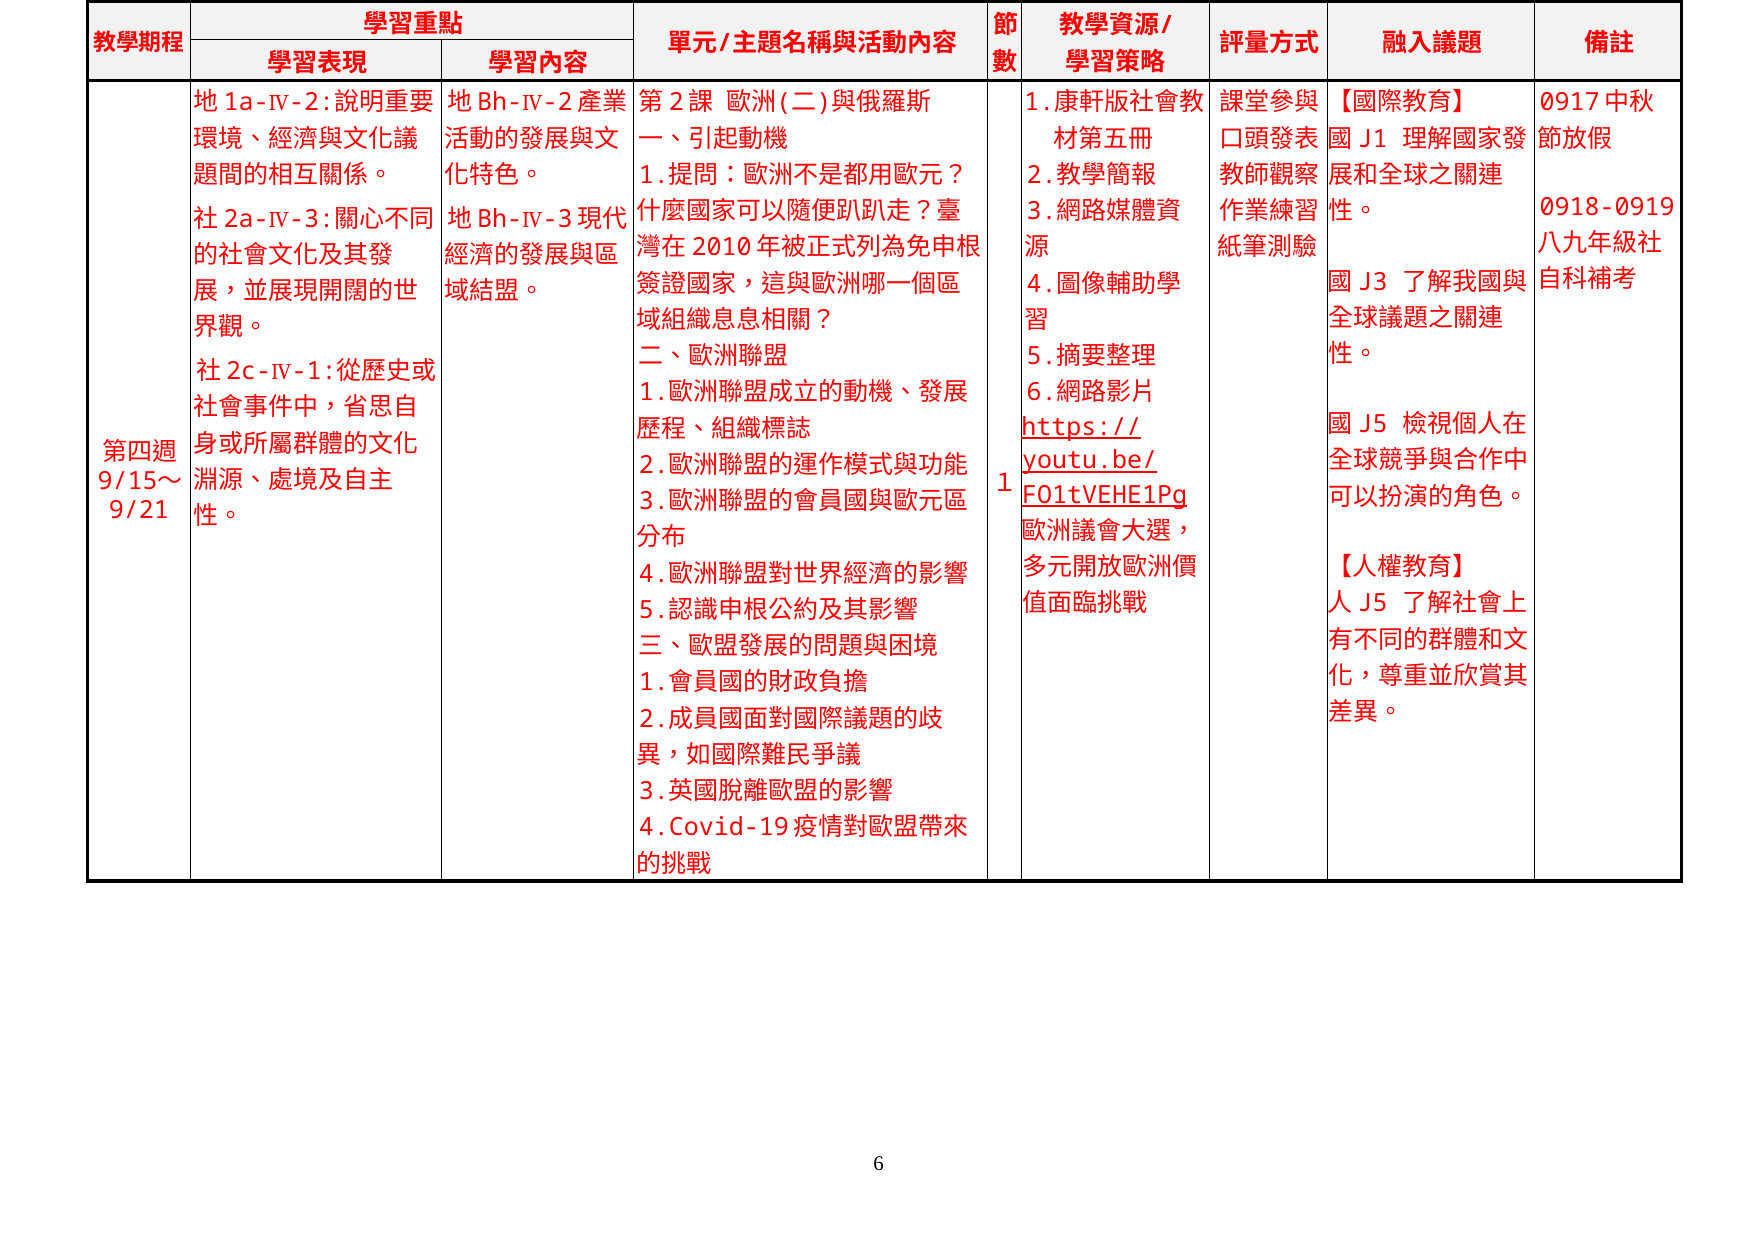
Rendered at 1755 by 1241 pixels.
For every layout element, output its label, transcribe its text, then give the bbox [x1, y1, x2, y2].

table_cell 【國際教育】 國J1 理解國家發展和全球之關連性。 國J3 了解我國與全球議題之關連性。 國J5 檢視個人在全球競爭與合作中可以扮演的角色。 【人權教育】 人J5 了解社會上有不同的群體和文化，尊重並欣賞其差異。 [1328, 82, 1534, 879]
table_header 融入議題 [1328, 3, 1534, 79]
table_cell 第四週 9/15～9/21 [89, 82, 190, 879]
table_cell 課堂參與 口頭發表 教師觀察 作業練習 紙筆測驗 [1210, 82, 1327, 879]
table_header 教學期程 [89, 3, 190, 79]
table_cell 第2課 歐洲(二)與俄羅斯 一、引起動機 1.提問：歐洲不是都用歐元？什麼國家可以隨便趴趴走？臺灣在2010年被正式列為免申根簽證國家，這與歐洲哪一個區域組織息息相關？ 二、歐洲聯盟 1.歐洲聯盟成立的動機、發展歷程、組織標誌 2.歐洲聯盟的運作模式與功能 3.歐洲聯盟的會員國與歐元區分布 4.歐洲聯盟對世界經濟的影響 5.認識申根公約及其影響 三、歐盟發展的問題與困境 1.會員國的財政負擔 2.成員國面對國際議題的歧異，如國際難民爭議 3.英國脫離歐盟的影響 4.Covid-19疫情對歐盟帶來的挑戰 [634, 82, 987, 879]
table_cell 地1a-Ⅳ-2:說明重要環境、經濟與文化議題間的相互關係。 社2a-Ⅳ-3:關心不同的社會文化及其發展，並展現開闊的世界觀。 社2c-Ⅳ-1:從歷史或社會事件中，省思自身或所屬群體的文化淵源、處境及自主性。 [191, 82, 441, 879]
table_header 學習重點 [191, 3, 633, 39]
table_cell 地Bh-Ⅳ-2產業活動的發展與文化特色。 地Bh-Ⅳ-3現代經濟的發展與區域結盟。 [442, 82, 633, 879]
table_header 教學資源/ 學習策略 [1022, 3, 1209, 79]
table_cell 學習內容 [442, 40, 633, 79]
table_cell １ [988, 82, 1021, 879]
table_header 備註 [1535, 3, 1680, 79]
table_cell 0917中秋節放假 0918-0919八九年級社自科補考 [1535, 82, 1680, 879]
table_cell 1.康軒版社會教材第五冊 2.教學簡報 3.網路媒體資源 4.圖像輔助學習 5.摘要整理 6.網路影片 https://youtu.be/FO1tVEHE1Pg 歐洲議會大選，多元開放歐洲價值面臨挑戰 [1022, 82, 1209, 879]
table_header 單元/主題名稱與活動內容 [634, 3, 987, 79]
table_cell 學習表現 [191, 40, 441, 79]
table_header 評量方式 [1210, 3, 1327, 79]
table_header 節數 [988, 3, 1021, 79]
